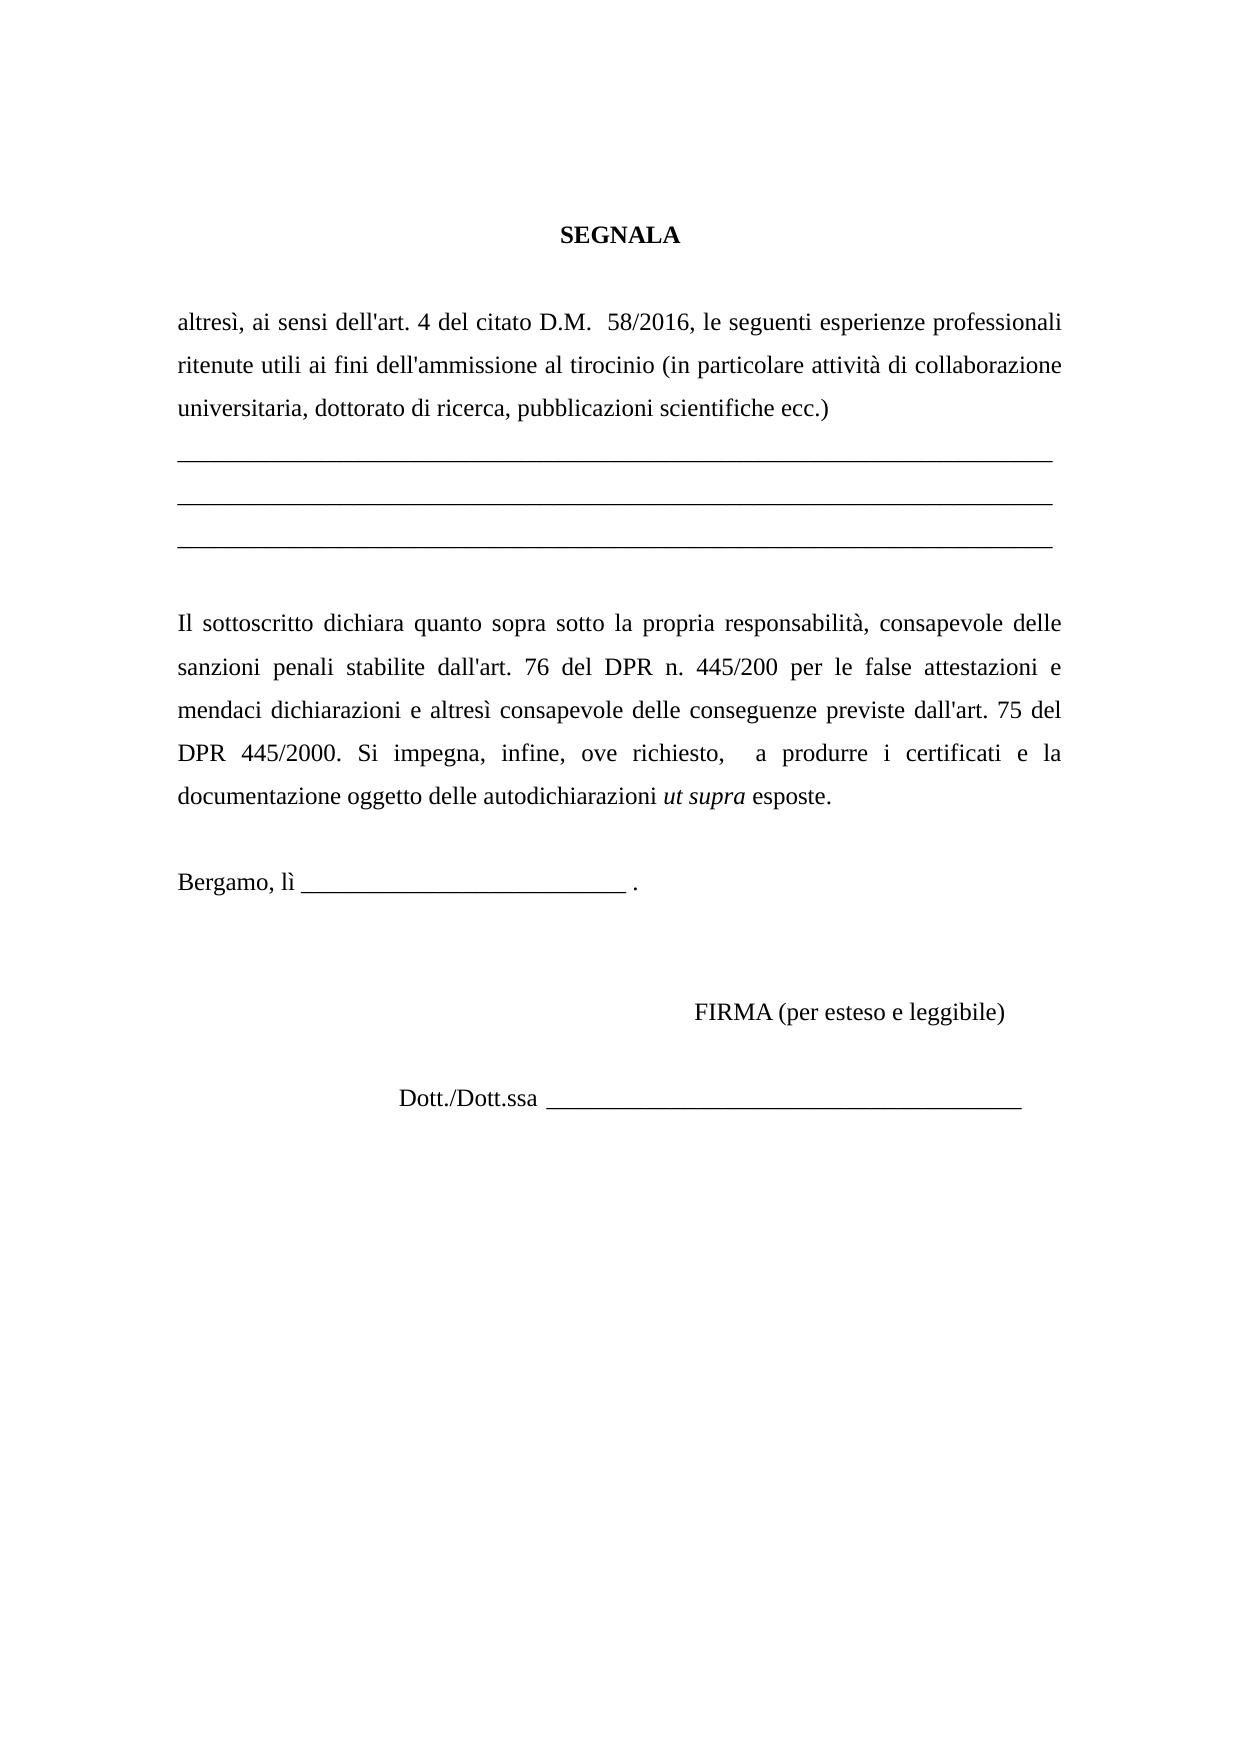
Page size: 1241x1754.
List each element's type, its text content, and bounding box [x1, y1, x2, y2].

text __________________________________________________________________________________________________________________________________________________________________________________________________________________ [177, 436, 1063, 551]
text FIRMA (per esteso e leggibile) [177, 997, 1063, 1025]
text Dott./Dott.ssa ______________________________________ [177, 1083, 1063, 1112]
text Bergamo, lì __________________________ . [177, 867, 1063, 896]
text Il sottoscritto dichiara quanto sopra sotto la propria responsabilità, consapevole delle sanzioni penali stabilite dall'art. 76 del DPR n. 445/200 per le false attestazioni e mendaci dichiarazioni e altresì consapevole delle conseguenze previste dall'art. 75 del DPR 445/2000. Si impegna, infine, ove richiesto, a produrre i certificati e la documentazione oggetto delle autodichiarazioni ut supra esposte. [177, 608, 1063, 810]
text altresì, ai sensi dell'art. 4 del citato D.M. 58/2016, le seguenti esperienze professionali ritenute utili ai fini dell'ammissione al tirocinio (in particolare attività di collaborazione universitaria, dottorato di ricerca, pubblicazioni scientifiche ecc.) [177, 307, 1063, 422]
text SEGNALA [177, 220, 1063, 249]
